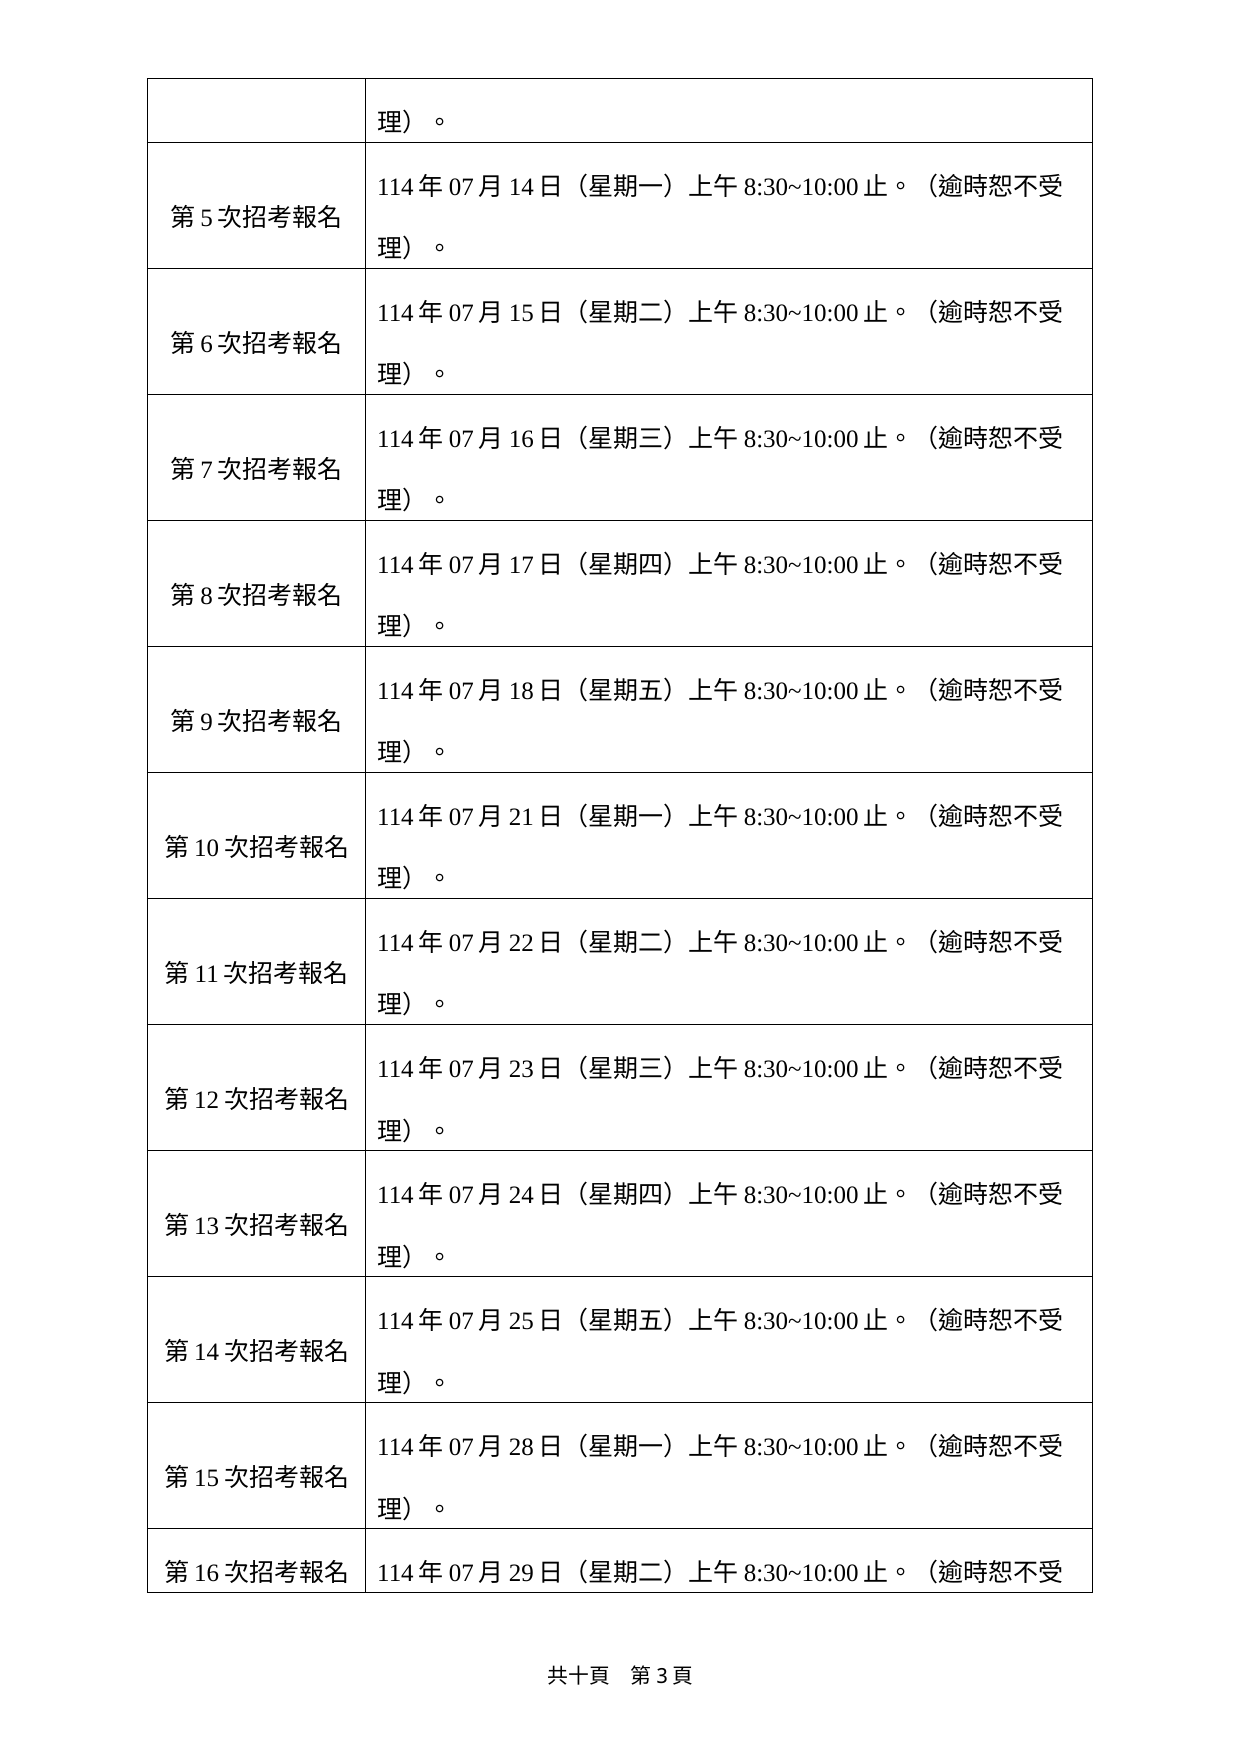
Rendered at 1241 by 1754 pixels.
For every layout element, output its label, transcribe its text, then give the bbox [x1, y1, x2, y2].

table_cell 114年07月22日（星期二）上午8:30~10:00止。（逾時恕不受理）。 [366, 899, 1092, 1024]
table_cell 理）。 [366, 79, 1092, 142]
table_cell 114年07月29日（星期二）上午8:30~10:00止。（逾時恕不受 [366, 1529, 1092, 1592]
table_cell 第10次招考報名 [148, 773, 365, 898]
table_cell 114年07月16日（星期三）上午8:30~10:00止。（逾時恕不受理）。 [366, 395, 1092, 520]
table_cell 第6次招考報名 [148, 269, 365, 394]
table_cell 114年07月24日（星期四）上午8:30~10:00止。（逾時恕不受理）。 [366, 1151, 1092, 1276]
table_cell 114年07月15日（星期二）上午8:30~10:00止。（逾時恕不受理）。 [366, 269, 1092, 394]
table_cell 第15次招考報名 [148, 1403, 365, 1528]
table_cell 114年07月17日（星期四）上午8:30~10:00止。（逾時恕不受理）。 [366, 521, 1092, 646]
table_cell [148, 79, 365, 142]
table_cell 第12次招考報名 [148, 1025, 365, 1150]
table_cell 第7次招考報名 [148, 395, 365, 520]
table_cell 114年07月25日（星期五）上午8:30~10:00止。（逾時恕不受理）。 [366, 1277, 1092, 1402]
table_cell 114年07月14日（星期一）上午8:30~10:00止。（逾時恕不受理）。 [366, 143, 1092, 268]
table_cell 第16次招考報名 [148, 1529, 365, 1592]
table_cell 第14次招考報名 [148, 1277, 365, 1402]
table_cell 114年07月21日（星期一）上午8:30~10:00止。（逾時恕不受理）。 [366, 773, 1092, 898]
table_cell 第8次招考報名 [148, 521, 365, 646]
table_cell 114年07月18日（星期五）上午8:30~10:00止。（逾時恕不受理）。 [366, 647, 1092, 772]
table_cell 第9次招考報名 [148, 647, 365, 772]
table_cell 第13次招考報名 [148, 1151, 365, 1276]
table_cell 第5次招考報名 [148, 143, 365, 268]
table_cell 114年07月23日（星期三）上午8:30~10:00止。（逾時恕不受理）。 [366, 1025, 1092, 1150]
table_cell 114年07月28日（星期一）上午8:30~10:00止。（逾時恕不受理）。 [366, 1403, 1092, 1528]
table_cell 第11次招考報名 [148, 899, 365, 1024]
